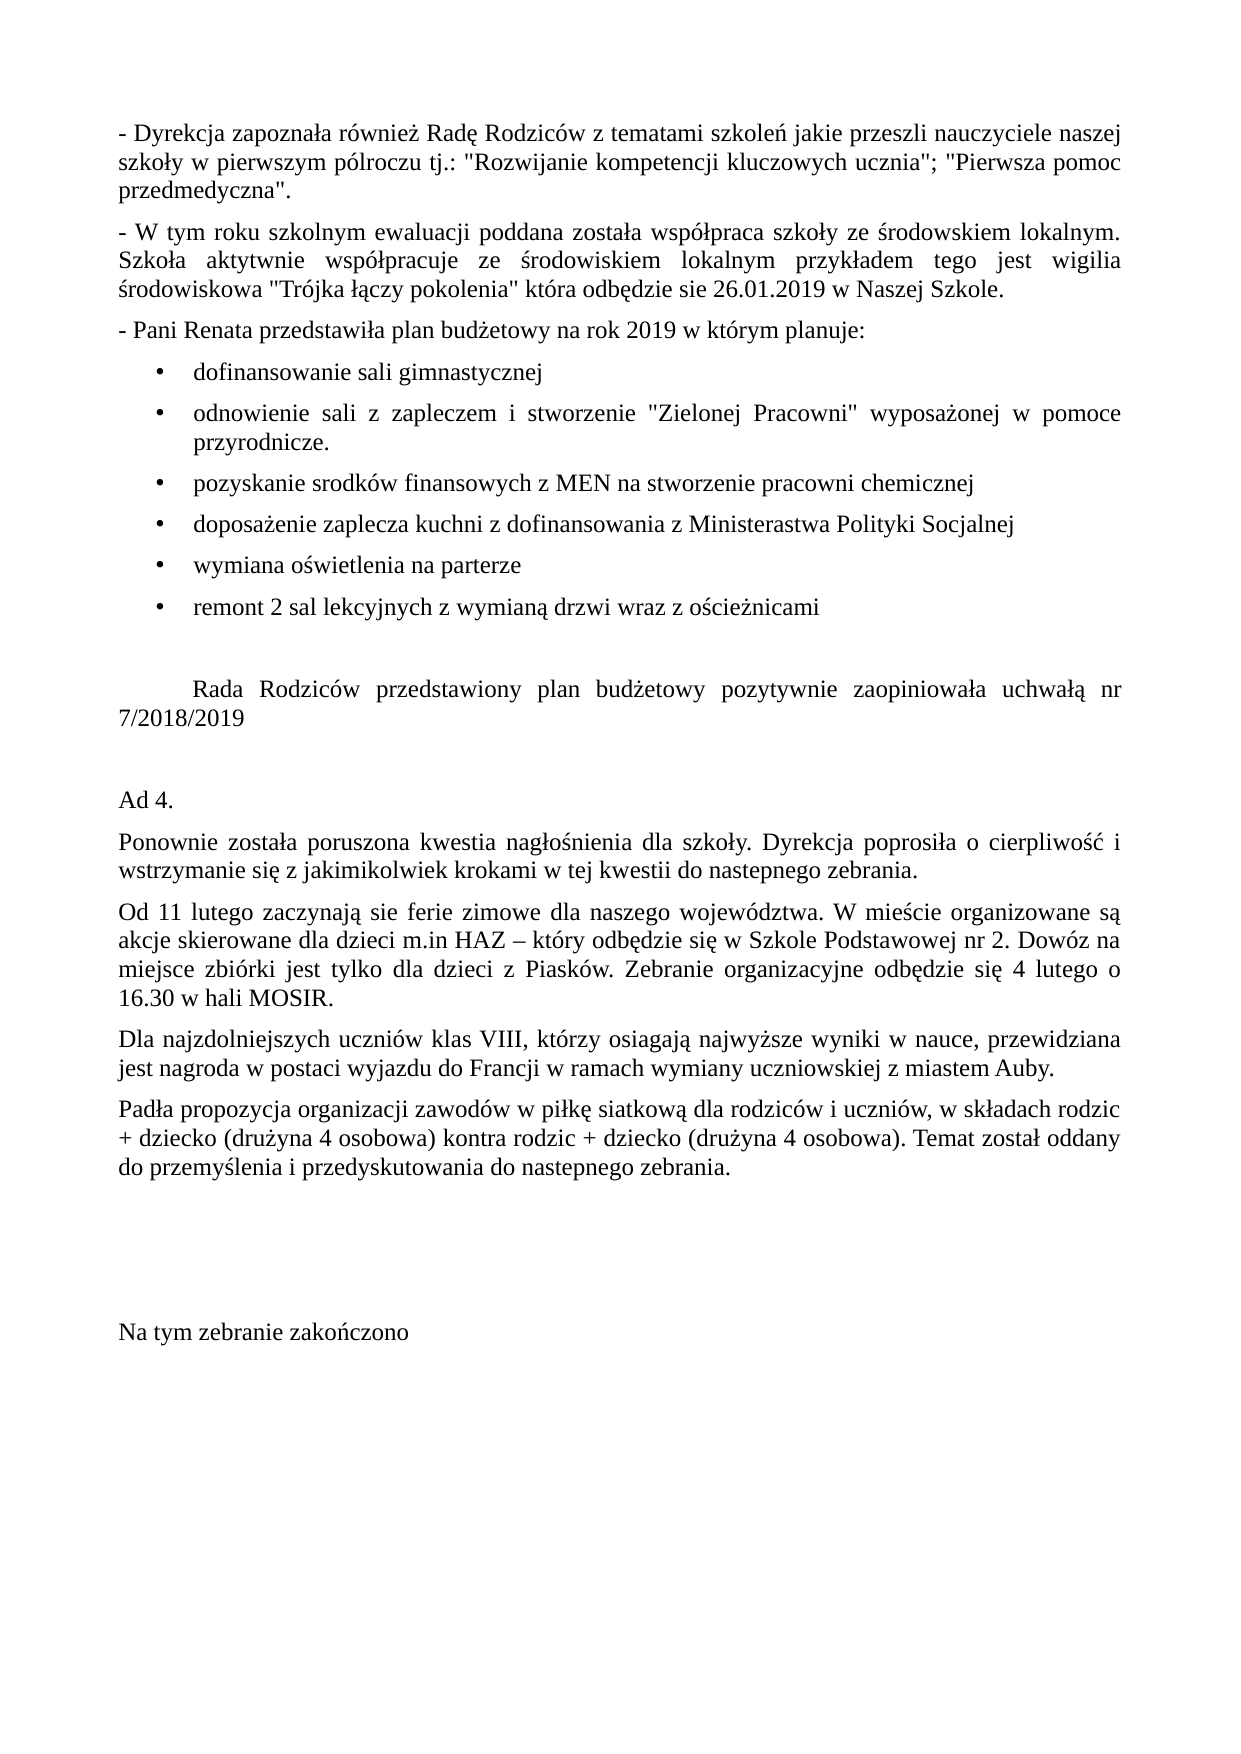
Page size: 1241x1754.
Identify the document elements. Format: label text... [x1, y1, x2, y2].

text - Pani Renata przedstawiła plan budżetowy na rok 2019 w którym planuje: [118, 316, 1122, 344]
text Ad 4. [118, 786, 1122, 814]
text - Dyrekcja zapoznała również Radę Rodziców z tematami szkoleń jakie przeszli nauczyciele naszej szkoły w pierwszym pólroczu tj.: "Rozwijanie kompetencji kluczowych ucznia"; "Pierwsza pomoc przedmedyczna". [118, 118, 1122, 204]
list wymiana oświetlenia na parterze [156, 551, 1122, 579]
text Padła propozycja organizacji zawodów w piłkę siatkową dla rodziców i uczniów, w składach rodzic + dziecko (drużyna 4 osobowa) kontra rodzic + dziecko (drużyna 4 osobowa). Temat został oddany do przemyślenia i przedyskutowania do nastepnego zebrania. [118, 1094, 1122, 1181]
text Od 11 lutego zaczynają sie ferie zimowe dla naszego województwa. W mieście organizowane są akcje skierowane dla dzieci m.in HAZ – który odbędzie się w Szkole Podstawowej nr 2. Dowóz na miejsce zbiórki jest tylko dla dzieci z Piasków. Zebranie organizacyjne odbędzie się 4 lutego o 16.30 w hali MOSIR. [118, 897, 1122, 1012]
text Na tym zebranie zakończono [118, 1317, 1122, 1346]
list odnowienie sali z zapleczem i stworzenie "Zielonej Pracowni" wyposażonej w pomoce przyrodnicze. [156, 398, 1122, 456]
list dofinansowanie sali gimnastycznej [156, 357, 1122, 386]
list pozyskanie srodków finansowych z MEN na stworzenie pracowni chemicznej [156, 468, 1122, 497]
text Dla najzdolniejszych uczniów klas VIII, którzy osiagają najwyższe wyniki w nauce, przewidziana jest nagroda w postaci wyjazdu do Francji w ramach wymiany uczniowskiej z miastem Auby. [118, 1024, 1122, 1082]
text - W tym roku szkolnym ewaluacji poddana została współpraca szkoły ze środowskiem lokalnym. Szkoła aktytwnie współpracuje ze środowiskiem lokalnym przykładem tego jest wigilia środowiskowa "Trójka łączy pokolenia" która odbędzie sie 26.01.2019 w Naszej Szkole. [118, 217, 1122, 303]
list remont 2 sal lekcyjnych z wymianą drzwi wraz z ościeżnicami [156, 592, 1122, 621]
list doposażenie zaplecza kuchni z dofinansowania z Ministerastwa Polityki Socjalnej [156, 509, 1122, 538]
text Ponownie została poruszona kwestia nagłośnienia dla szkoły. Dyrekcja poprosiła o cierpliwość i wstrzymanie się z jakimikolwiek krokami w tej kwestii do nastepnego zebrania. [118, 827, 1122, 884]
text Rada Rodziców przedstawiony plan budżetowy pozytywnie zaopiniowała uchwałą nr 7/2018/2019 [118, 674, 1122, 732]
